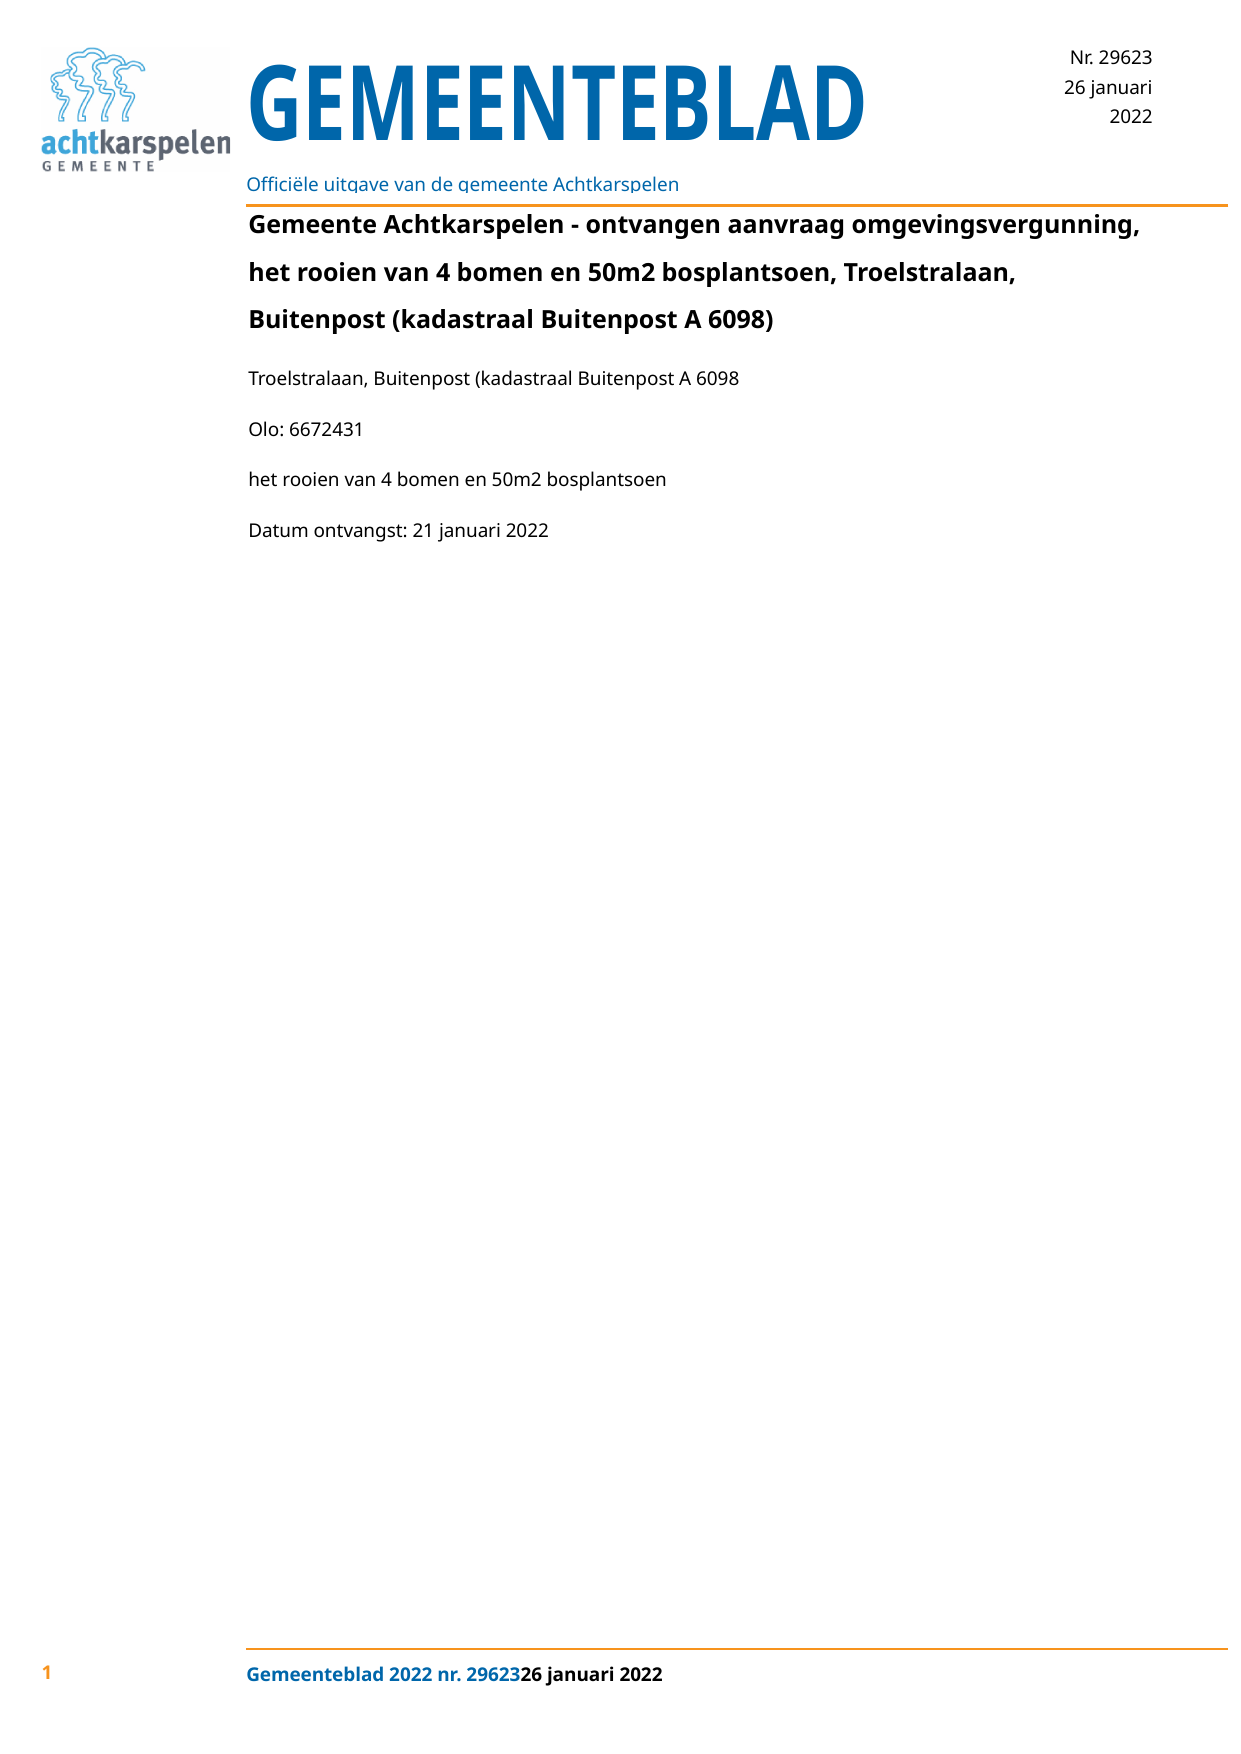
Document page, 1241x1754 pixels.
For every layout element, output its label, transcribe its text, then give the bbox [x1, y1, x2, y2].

text Gemeente Achtkarspelen - ontvangen aanvraag omgevingsvergunning, het rooien van 4 bomen en 50m2 bosplantsoen, Troelstralaan, Buitenpost (kadastraal Buitenpost A 6098) [248, 207, 1152, 336]
text Troelstralaan, Buitenpost (kadastraal Buitenpost A 6098 [248, 366, 1152, 391]
text het rooien van 4 bomen en 50m2 bosplantsoen [248, 466, 1152, 492]
text Olo: 6672431 [248, 416, 1152, 442]
text Datum ontvangst: 21 januari 2022 [248, 517, 1152, 542]
picture [41, 47, 231, 172]
